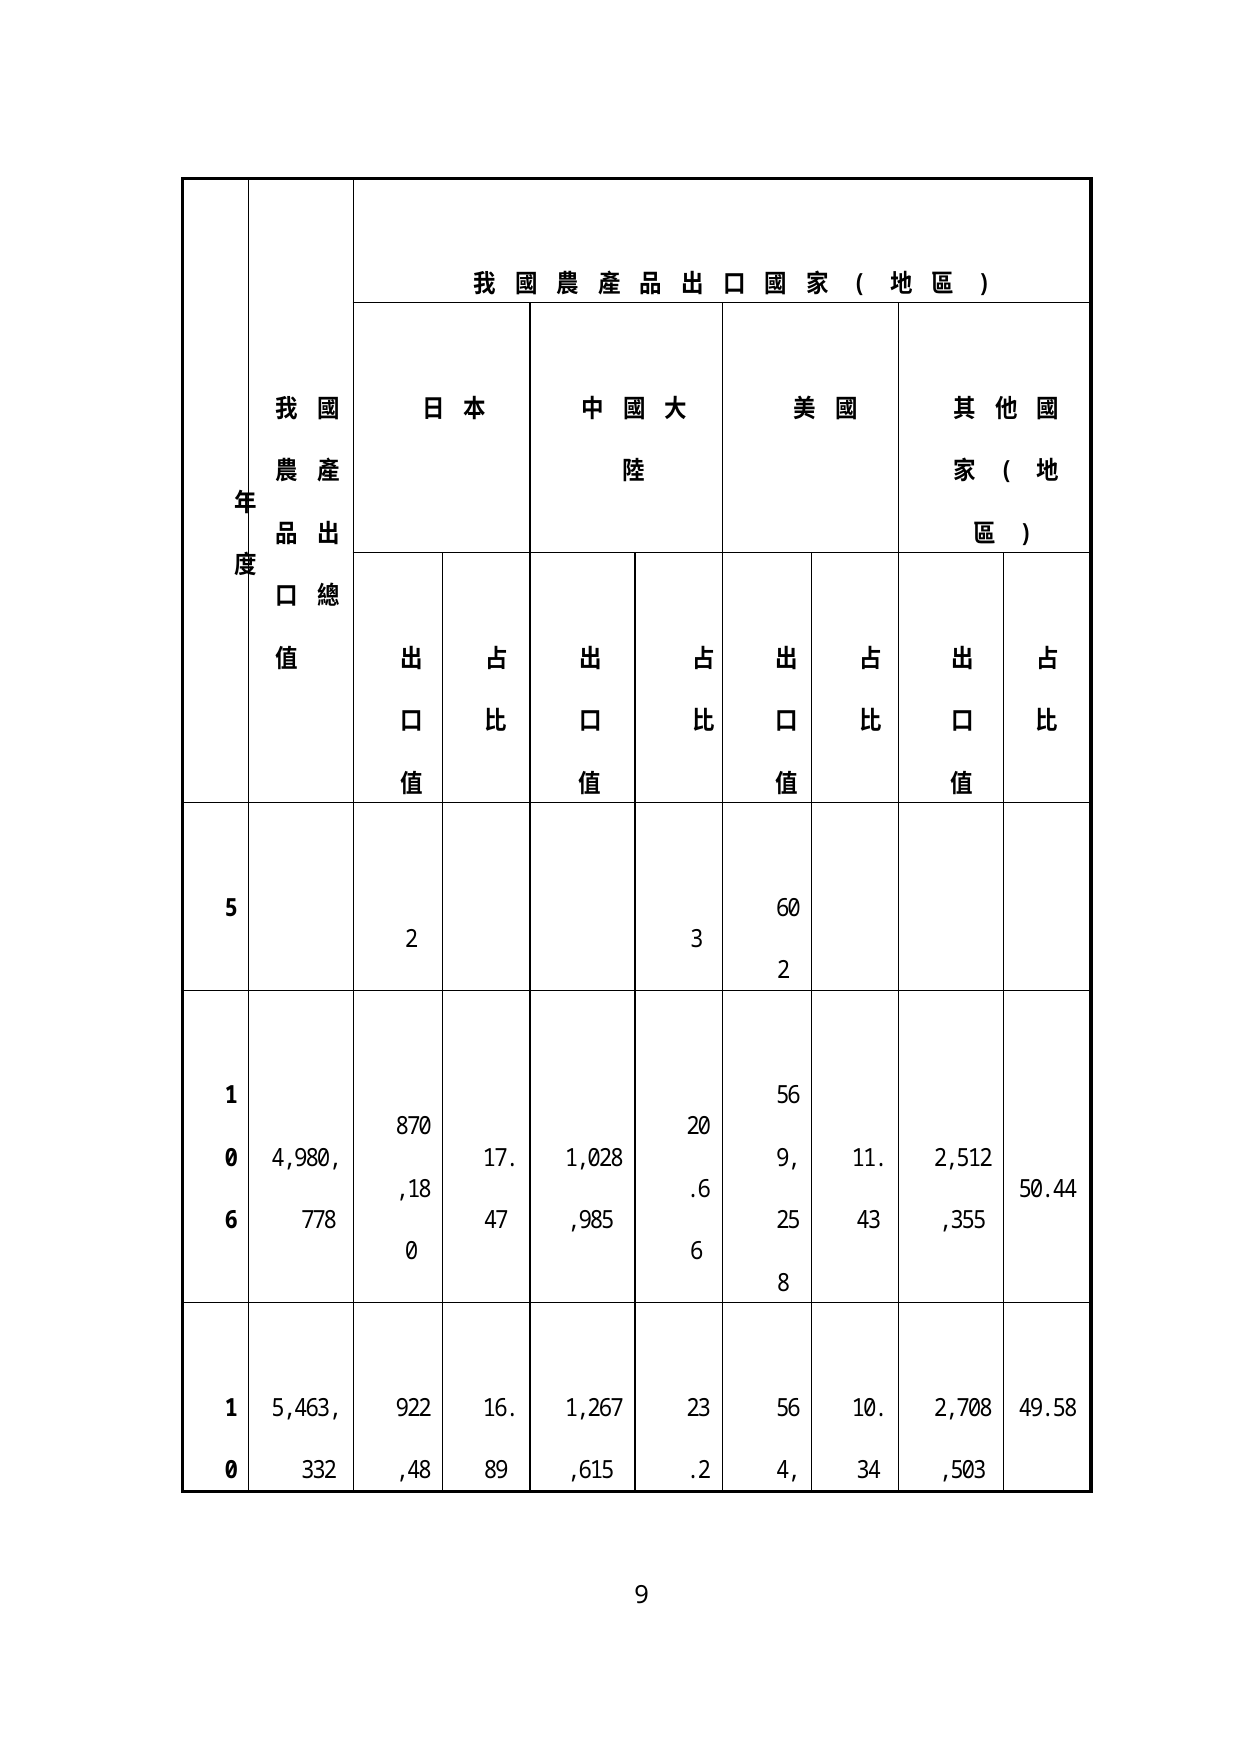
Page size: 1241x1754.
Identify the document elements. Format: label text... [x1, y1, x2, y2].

table_cell 2,708,503 [899, 1303, 1003, 1490]
table_cell 10 [184, 1303, 248, 1490]
table_cell 564, [723, 1303, 811, 1490]
table_cell 49.58 [1004, 1303, 1089, 1490]
table_cell [249, 803, 353, 990]
table_cell 中國大陸 [531, 303, 722, 552]
table_cell 2 [354, 803, 442, 990]
table_cell 17.47 [443, 991, 529, 1302]
table_cell [899, 803, 1003, 990]
table_cell 602 [723, 803, 811, 990]
table_cell 出口值 [531, 553, 634, 802]
table_cell 占比 [1004, 553, 1089, 802]
table_cell 106 [184, 991, 248, 1302]
table_cell 10.34 [812, 1303, 898, 1490]
table_cell 3 [636, 803, 722, 990]
table_cell 23.2 [636, 1303, 722, 1490]
table_cell 日本 [354, 303, 529, 552]
table_cell [443, 803, 529, 990]
table_cell 4,980,778 [249, 991, 353, 1302]
table_cell [812, 803, 898, 990]
table_cell 870,180 [354, 991, 442, 1302]
table_cell [1004, 803, 1089, 990]
table_cell 1,267,615 [531, 1303, 634, 1490]
table_cell 占比 [636, 553, 722, 802]
table_cell 1,028,985 [531, 991, 634, 1302]
table_cell 50.44 [1004, 991, 1089, 1302]
table_header 我國農產品出口國家(地區) [354, 180, 1089, 302]
table_cell 占比 [812, 553, 898, 802]
table_header 年度 [184, 180, 248, 802]
table_cell 5 [184, 803, 248, 990]
table_cell [531, 803, 634, 990]
table_cell 569,258 [723, 991, 811, 1302]
table_cell 出口值 [354, 553, 442, 802]
table_cell 出口值 [723, 553, 811, 802]
table_cell 出口值 [899, 553, 1003, 802]
table_cell 5,463,332 [249, 1303, 353, 1490]
table_cell 20.66 [636, 991, 722, 1302]
table_cell 922,48 [354, 1303, 442, 1490]
table_cell 美國 [723, 303, 898, 552]
table_cell 2,512,355 [899, 991, 1003, 1302]
table_cell 占比 [443, 553, 529, 802]
table_cell 16.89 [443, 1303, 529, 1490]
table_cell 11.43 [812, 991, 898, 1302]
table_header 我國農產品出口總值 [249, 180, 353, 802]
table_cell 其他國家(地區) [899, 303, 1089, 552]
